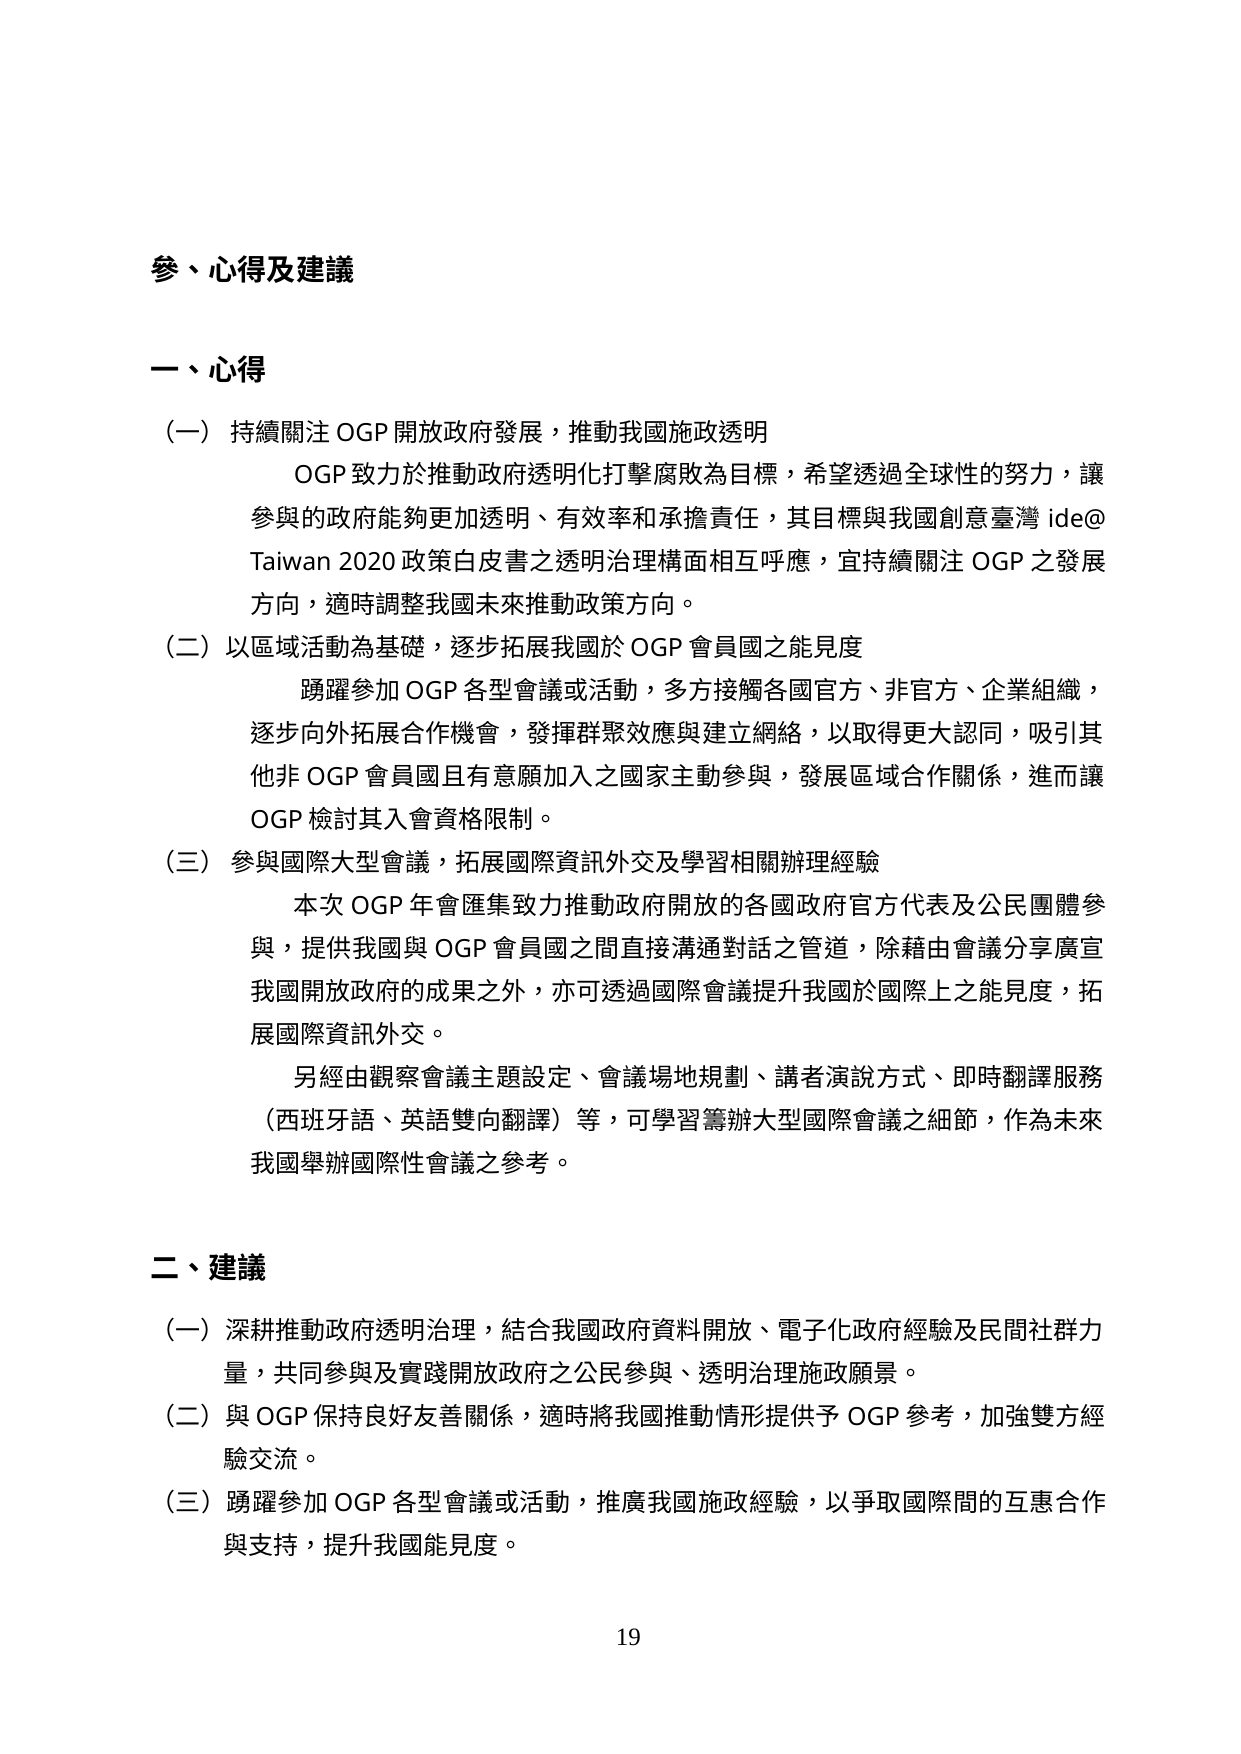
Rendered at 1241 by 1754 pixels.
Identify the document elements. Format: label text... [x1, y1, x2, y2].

subtitle 二、建議 [150, 1229, 1106, 1304]
text （一）深耕推動政府透明治理，結合我國政府資料開放、電子化政府經驗及民間社群力量，共同參與及實踐開放政府之公民參與、透明治理施政願景。 [150, 1310, 1106, 1391]
subtitle 參、心得及建議 [150, 230, 1106, 305]
text OGP致力於推動政府透明化打擊腐敗為目標，希望透過全球性的努力，讓參與的政府能夠更加透明、有效率和承擔責任，其目標與我國創意臺灣ide@ Taiwan 2020政策白皮書之透明治理構面相互呼應，宜持續關注OGP之發展方向，適時調整我國未來推動政策方向。 [250, 454, 1106, 621]
text 本次OGP年會匯集致力推動政府開放的各國政府官方代表及公民團體參與，提供我國與OGP會員國之間直接溝通對話之管道，除藉由會議分享廣宣我國開放政府的成果之外，亦可透過國際會議提升我國於國際上之能見度，拓展國際資訊外交。 [250, 885, 1106, 1052]
subtitle 一、心得 [150, 330, 1106, 405]
text （三） 參與國際大型會議，拓展國際資訊外交及學習相關辦理經驗 [150, 842, 1106, 879]
text （三）踴躍參加OGP各型會議或活動，推廣我國施政經驗，以爭取國際間的互惠合作與支持，提升我國能見度。 [150, 1482, 1106, 1563]
text （二）與OGP保持良好友善關係，適時將我國推動情形提供予OGP參考，加強雙方經驗交流。 [150, 1396, 1106, 1477]
text 踴躍參加OGP各型會議或活動，多方接觸各國官方、非官方、企業組織，逐步向外拓展合作機會，發揮群聚效應與建立網絡，以取得更大認同，吸引其他非OGP會員國且有意願加入之國家主動參與，發展區域合作關係，進而讓OGP檢討其入會資格限制。 [250, 669, 1106, 836]
text （一） 持續關注OGP開放政府發展，推動我國施政透明 [150, 411, 1106, 449]
text 另經由觀察會議主題設定、會議場地規劃、講者演說方式、即時翻譯服務（西班牙語、英語雙向翻譯）等，可學習籌辦大型國際會議之細節，作為未來我國舉辦國際性會議之參考。 [250, 1057, 1106, 1181]
text （二）以區域活動為基礎，逐步拓展我國於OGP會員國之能見度 [150, 627, 1106, 664]
